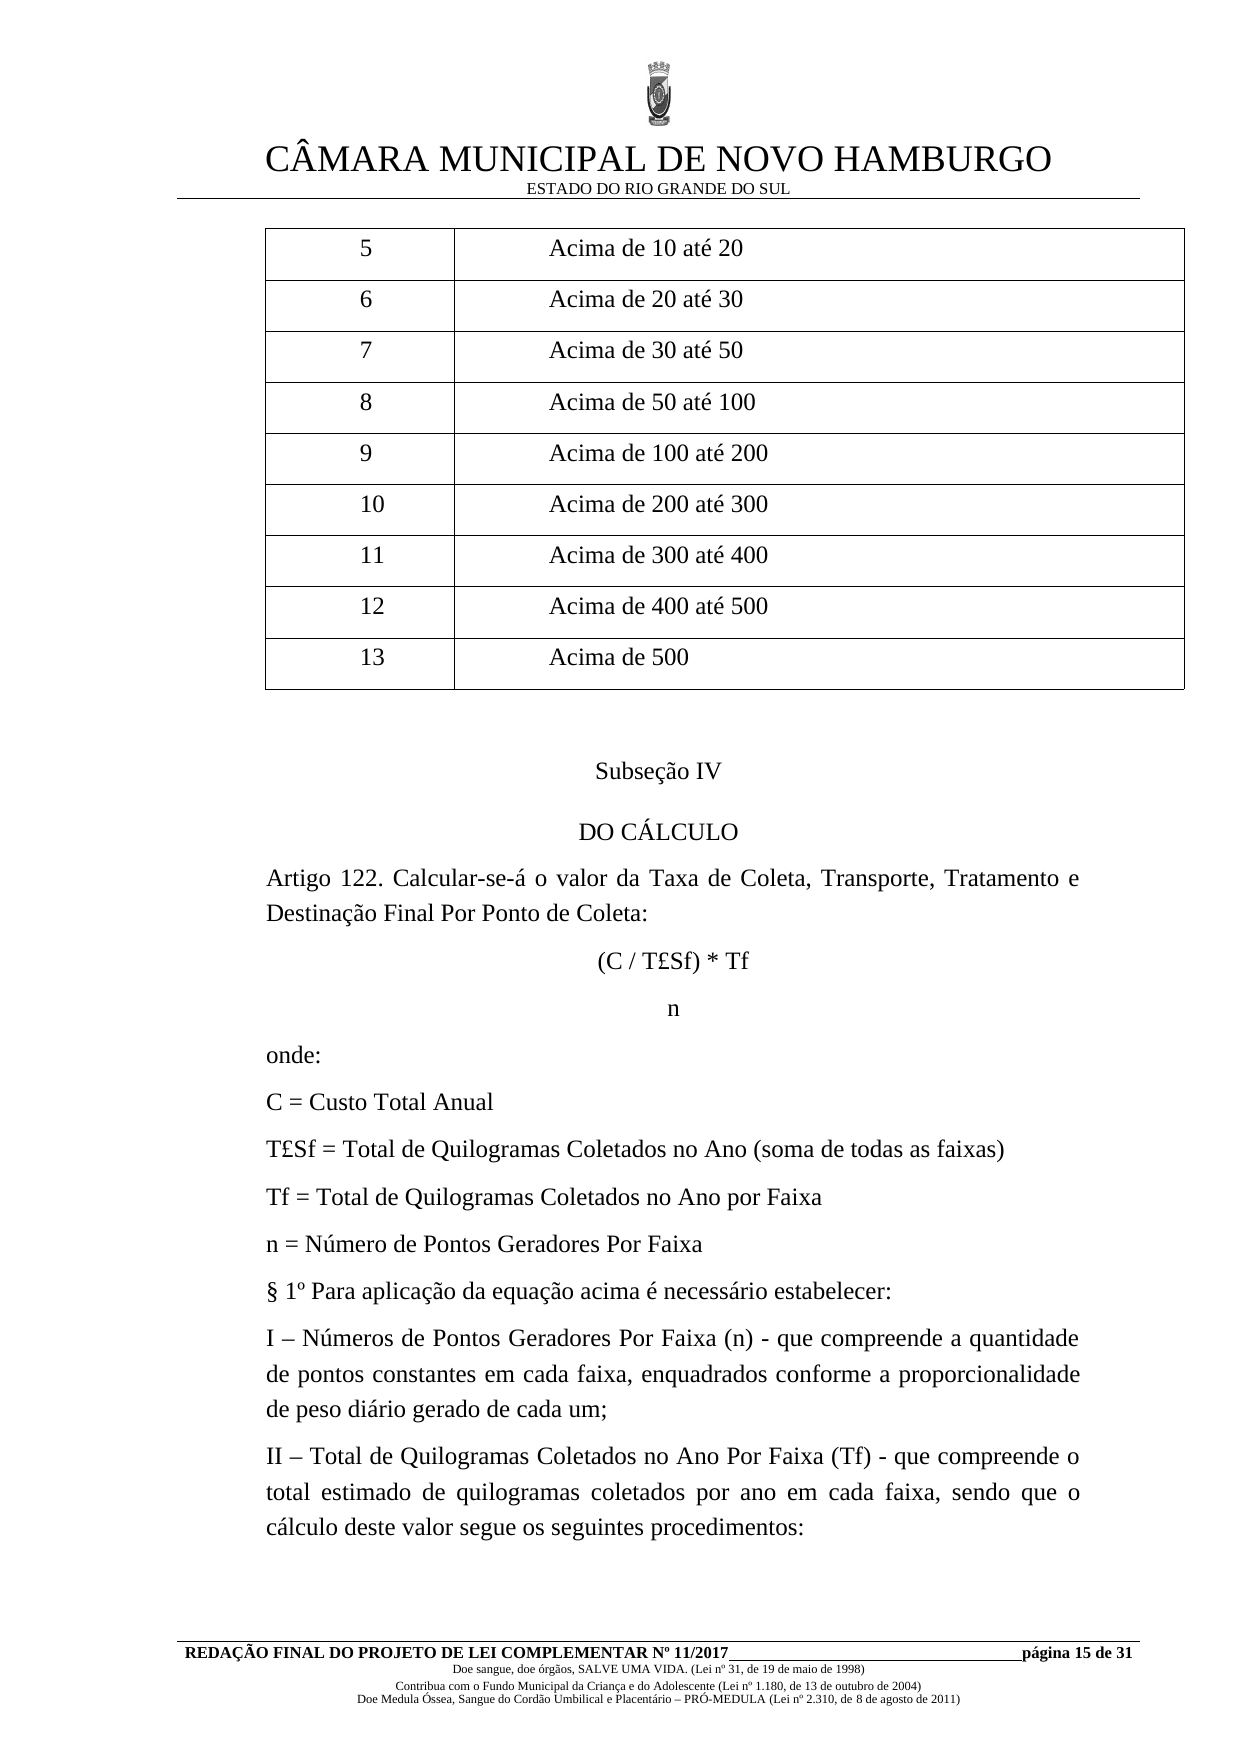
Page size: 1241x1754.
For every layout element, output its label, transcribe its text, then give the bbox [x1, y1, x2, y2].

table_cell Acima de 400 até 500 [455, 587, 1184, 637]
text § 1º Para aplicação da equação acima é necessário estabelecer: [266, 1271, 1081, 1306]
table_cell Acima de 100 até 200 [455, 434, 1184, 484]
text n = Número de Pontos Geradores Por Faixa [266, 1224, 1081, 1259]
text (C / T£Sf) * Tf [266, 941, 1081, 976]
list Subseção IV [177, 757, 1140, 784]
table_cell Acima de 50 até 100 [455, 383, 1184, 433]
table_cell 10 [266, 485, 454, 535]
table_cell 11 [266, 536, 454, 586]
table_cell 8 [266, 383, 454, 433]
text Tf = Total de Quilogramas Coletados no Ano por Faixa [266, 1177, 1081, 1212]
table_cell Acima de 20 até 30 [455, 281, 1184, 331]
table_cell 12 [266, 587, 454, 637]
text Artigo 122. Calcular-se-á o valor da Taxa de Coleta, Transporte, Tratamento e Destinação Final Por Ponto de Coleta: [266, 858, 1081, 929]
table_cell 6 [266, 281, 454, 331]
table_cell 5 [266, 229, 454, 279]
text onde: [266, 1035, 1081, 1071]
text C = Custo Total Anual [266, 1082, 1081, 1118]
table_cell Acima de 10 até 20 [455, 229, 1184, 279]
list DO CÁLCULO [177, 818, 1140, 846]
table_cell 7 [266, 332, 454, 382]
table_cell 13 [266, 639, 454, 689]
table_cell Acima de 200 até 300 [455, 485, 1184, 535]
table_cell Acima de 30 até 50 [455, 332, 1184, 382]
text T£Sf = Total de Quilogramas Coletados no Ano (soma de todas as faixas) [266, 1129, 1081, 1165]
table_cell Acima de 500 [455, 639, 1184, 689]
table_cell Acima de 300 até 400 [455, 536, 1184, 586]
text I – Números de Pontos Geradores Por Faixa (n) - que compreende a quantidade de pontos constantes em cada faixa, enquadrados conforme a proporcionalidade de peso diário gerado de cada um; [266, 1318, 1081, 1424]
table_cell 9 [266, 434, 454, 484]
text n [266, 988, 1081, 1023]
text II – Total de Quilogramas Coletados no Ano Por Faixa (Tf) - que compreende o total estimado de quilogramas coletados por ano em cada faixa, sendo que o cálculo deste valor segue os seguintes procedimentos: [266, 1436, 1081, 1542]
